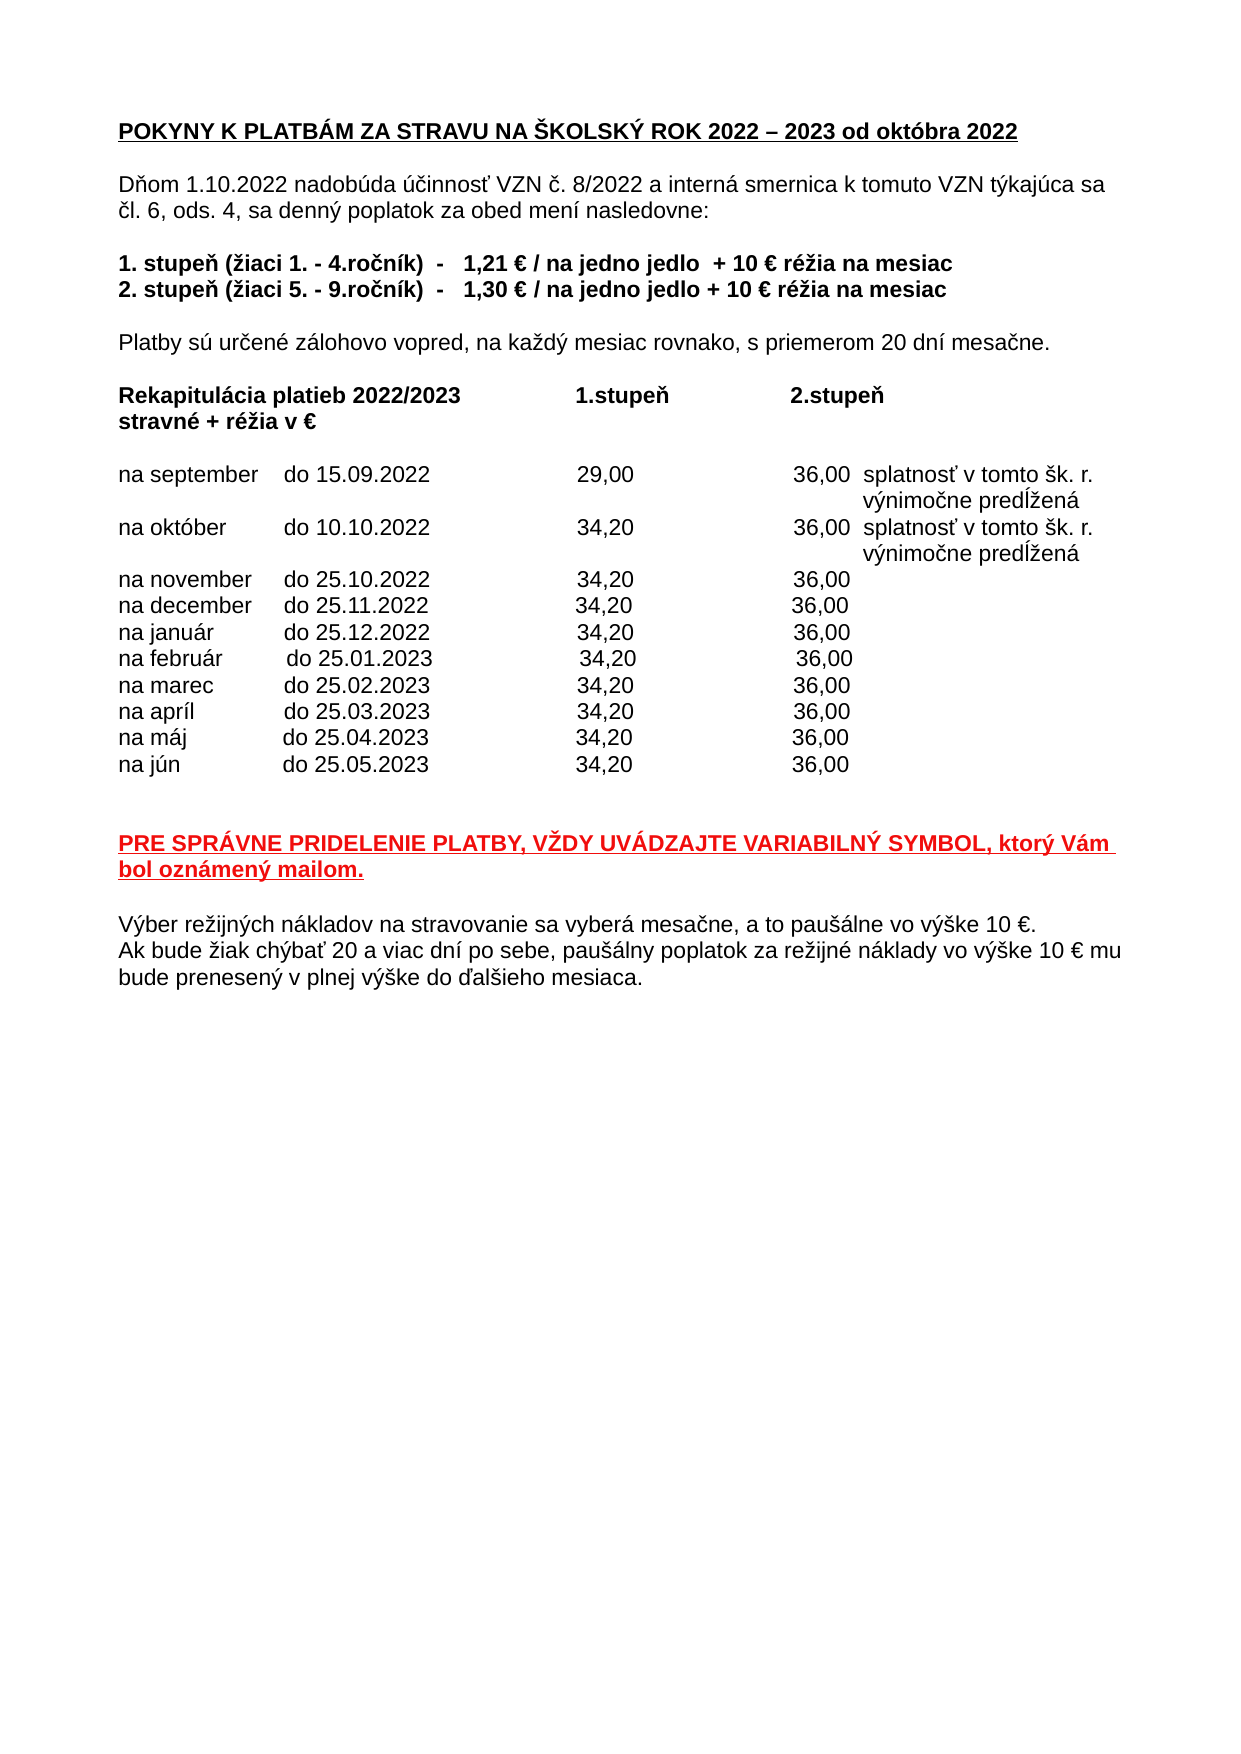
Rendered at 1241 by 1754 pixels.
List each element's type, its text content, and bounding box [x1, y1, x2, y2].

text na september do 15.09.2022 29,00 36,00 splatnosť v tomto šk. r. [118, 461, 1122, 487]
text 2. stupeň (žiaci 5. - 9.ročník) - 1,30 € / na jedno jedlo + 10 € réžia na mesiac [118, 276, 1122, 303]
text na máj do 25.04.2023 34,20 36,00 [118, 724, 1122, 751]
text výnimočne predĺžená [118, 487, 1122, 513]
text Platby sú určené zálohovo vopred, na každý mesiac rovnako, s priemerom 20 dní mesačne. [118, 329, 1122, 355]
text Výber režijných nákladov na stravovanie sa vyberá mesačne, a to paušálne vo výške 10 €. [118, 911, 1122, 937]
text Ak bude žiak chýbať 20 a viac dní po sebe, paušálny poplatok za režijné náklady vo výške 10 € mu bude prenesený v plnej výške do ďalšieho mesiaca. [118, 937, 1122, 990]
text stravné + réžia v € [118, 408, 1122, 434]
text na október do 10.10.2022 34,20 36,00 splatnosť v tomto šk. r. [118, 513, 1122, 540]
text na jún do 25.05.2023 34,20 36,00 [118, 751, 1122, 777]
text výnimočne predĺžená [118, 540, 1122, 566]
text 1. stupeň (žiaci 1. - 4.ročník) - 1,21 € / na jedno jedlo + 10 € réžia na mesiac [118, 250, 1122, 276]
text POKYNY K PLATBÁM ZA STRAVU NA ŠKOLSKÝ ROK 2022 – 2023 od októbra 2022 [118, 118, 1122, 144]
text na november do 25.10.2022 34,20 36,00 [118, 566, 1122, 592]
text na apríl do 25.03.2023 34,20 36,00 [118, 698, 1122, 724]
text na december do 25.11.2022 34,20 36,00 [118, 592, 1122, 619]
text Dňom 1.10.2022 nadobúda účinnosť VZN č. 8/2022 a interná smernica k tomuto VZN týkajúca sa čl. 6, ods. 4, sa denný poplatok za obed mení nasledovne: [118, 171, 1122, 223]
text na marec do 25.02.2023 34,20 36,00 [118, 672, 1122, 698]
text PRE SPRÁVNE PRIDELENIE PLATBY, VŽDY UVÁDZAJTE VARIABILNÝ SYMBOL, ktorý Vám bol oznámený mailom. [118, 830, 1122, 882]
text na február do 25.01.2023 34,20 36,00 [118, 645, 1122, 672]
text Rekapitulácia platieb 2022/2023 1.stupeň 2.stupeň [118, 382, 1122, 408]
text na január do 25.12.2022 34,20 36,00 [118, 619, 1122, 645]
